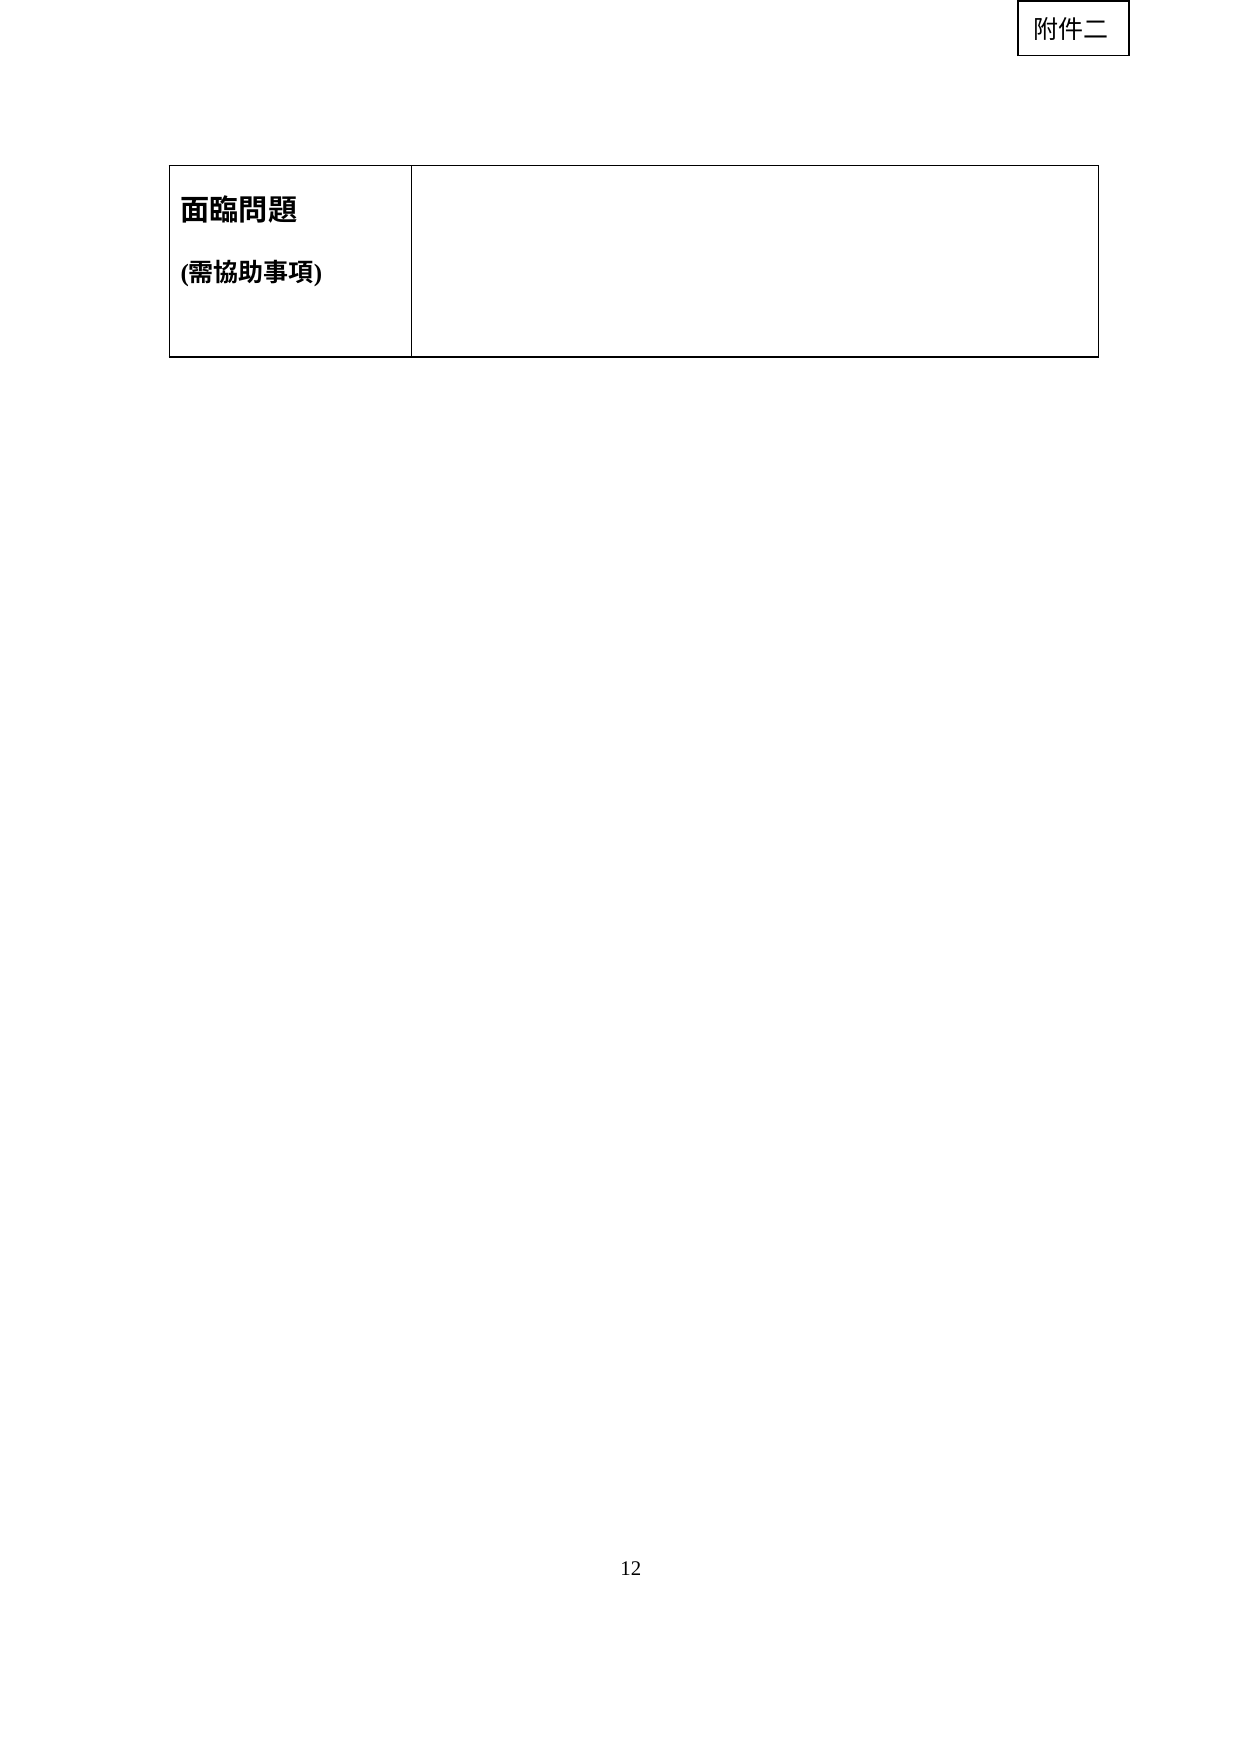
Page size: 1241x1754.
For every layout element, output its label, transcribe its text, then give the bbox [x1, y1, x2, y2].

table_cell [412, 166, 1098, 356]
text 附件二 [1034, 9, 1113, 45]
table_cell 面臨問題 (需協助事項) [170, 166, 411, 356]
